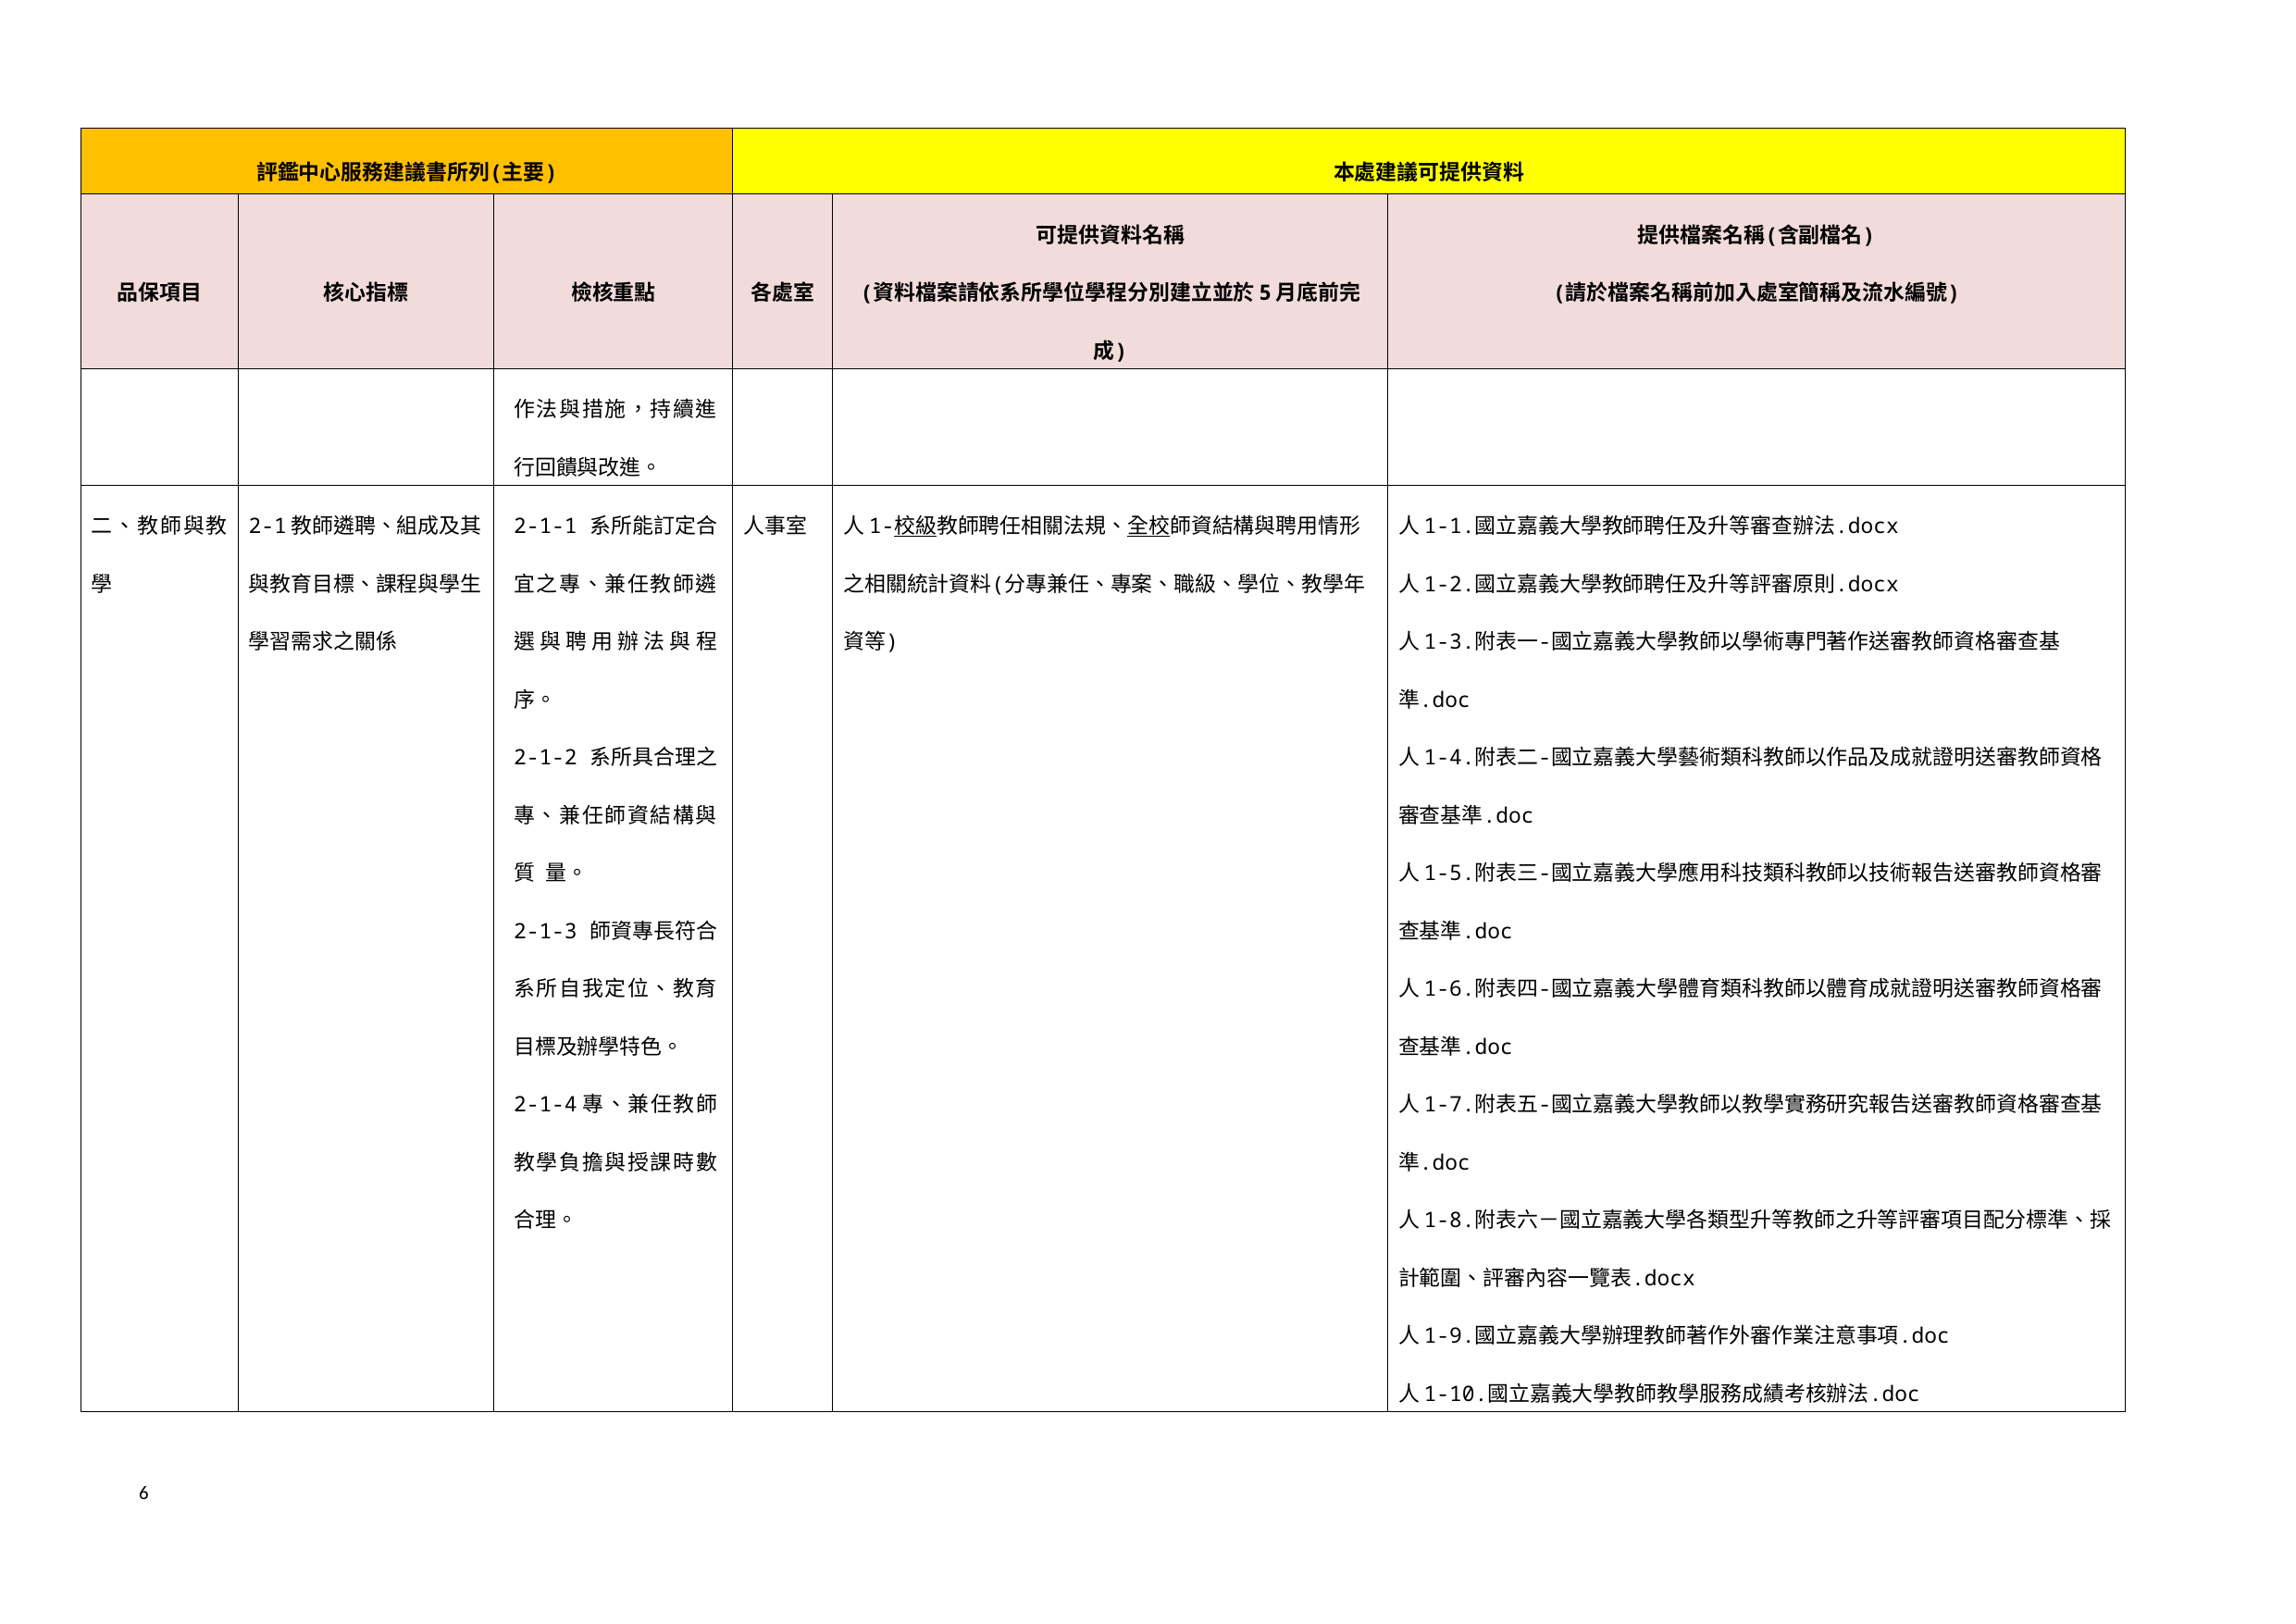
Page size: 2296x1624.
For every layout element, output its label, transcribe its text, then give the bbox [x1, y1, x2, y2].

table_cell 2-1教師遴聘、組成及其與教育目標、課程與學生學習需求之關係 [239, 486, 493, 1411]
table_cell [733, 369, 832, 485]
table_cell 作法與措施，持續進行回饋與改進。 [494, 369, 732, 485]
table_cell [1388, 369, 2125, 485]
table_cell 人事室 [733, 486, 832, 1411]
table_cell 人1-校級教師聘任相關法規、全校師資結構與聘用情形之相關統計資料(分專兼任、專案、職級、學位、教學年資等) [833, 486, 1387, 1411]
table_cell 二、教師與教學 [81, 486, 238, 1411]
table_header 評鑑中心服務建議書所列(主要) [81, 129, 732, 193]
table_cell 提供檔案名稱(含副檔名) (請於檔案名稱前加入處室簡稱及流水編號) [1388, 194, 2125, 368]
table_cell 核心指標 [239, 194, 493, 368]
table_cell 品保項目 [81, 194, 238, 368]
table_cell 人1-1.國立嘉義大學教師聘任及升等審查辦法.docx 人1-2.國立嘉義大學教師聘任及升等評審原則.docx 人1-3.附表一-國立嘉義大學教師以學術專門著作送審教師資格審查基準.doc 人1-4.附表二-國立嘉義大學藝術類科教師以作品及成就證明送審教師資格審查基準.doc 人1-5.附表三-國立嘉義大學應用科技類科教師以技術報告送審教師資格審查基準.doc 人1-6.附表四-國立嘉義大學體育類科教師以體育成就證明送審教師資格審查基準.doc 人1-7.附表五-國立嘉義大學教師以教學實務研究報告送審教師資格審查基準.doc 人1-8.附表六－國立嘉義大學各類型升等教師之升等評審項目配分標準、採計範圍、評審內容一覽表.docx 人1-9.國立嘉義大學辦理教師著作外審作業注意事項.doc 人1-10.國立嘉義大學教師教學服務成績考核辦法.doc [1388, 486, 2125, 1411]
table_header 本處建議可提供資料 [733, 129, 2125, 193]
table_cell [833, 369, 1387, 485]
table_cell [81, 369, 238, 485]
table_cell 可提供資料名稱 (資料檔案請依系所學位學程分別建立並於5月底前完成) [833, 194, 1387, 368]
table_cell [239, 369, 493, 485]
table_cell 2-1-1 系所能訂定合宜之專、兼任教師遴選與聘用辦法與程序。 2-1-2 系所具合理之 專、兼任師資結構與質 量。 2-1-3 師資專長符合系所自我定位、教育目標及辦學特色。 2-1-4專、兼任教師教學負擔與授課時數合理。 [494, 486, 732, 1411]
table_cell 各處室 [733, 194, 832, 368]
table_cell 檢核重點 [494, 194, 732, 368]
